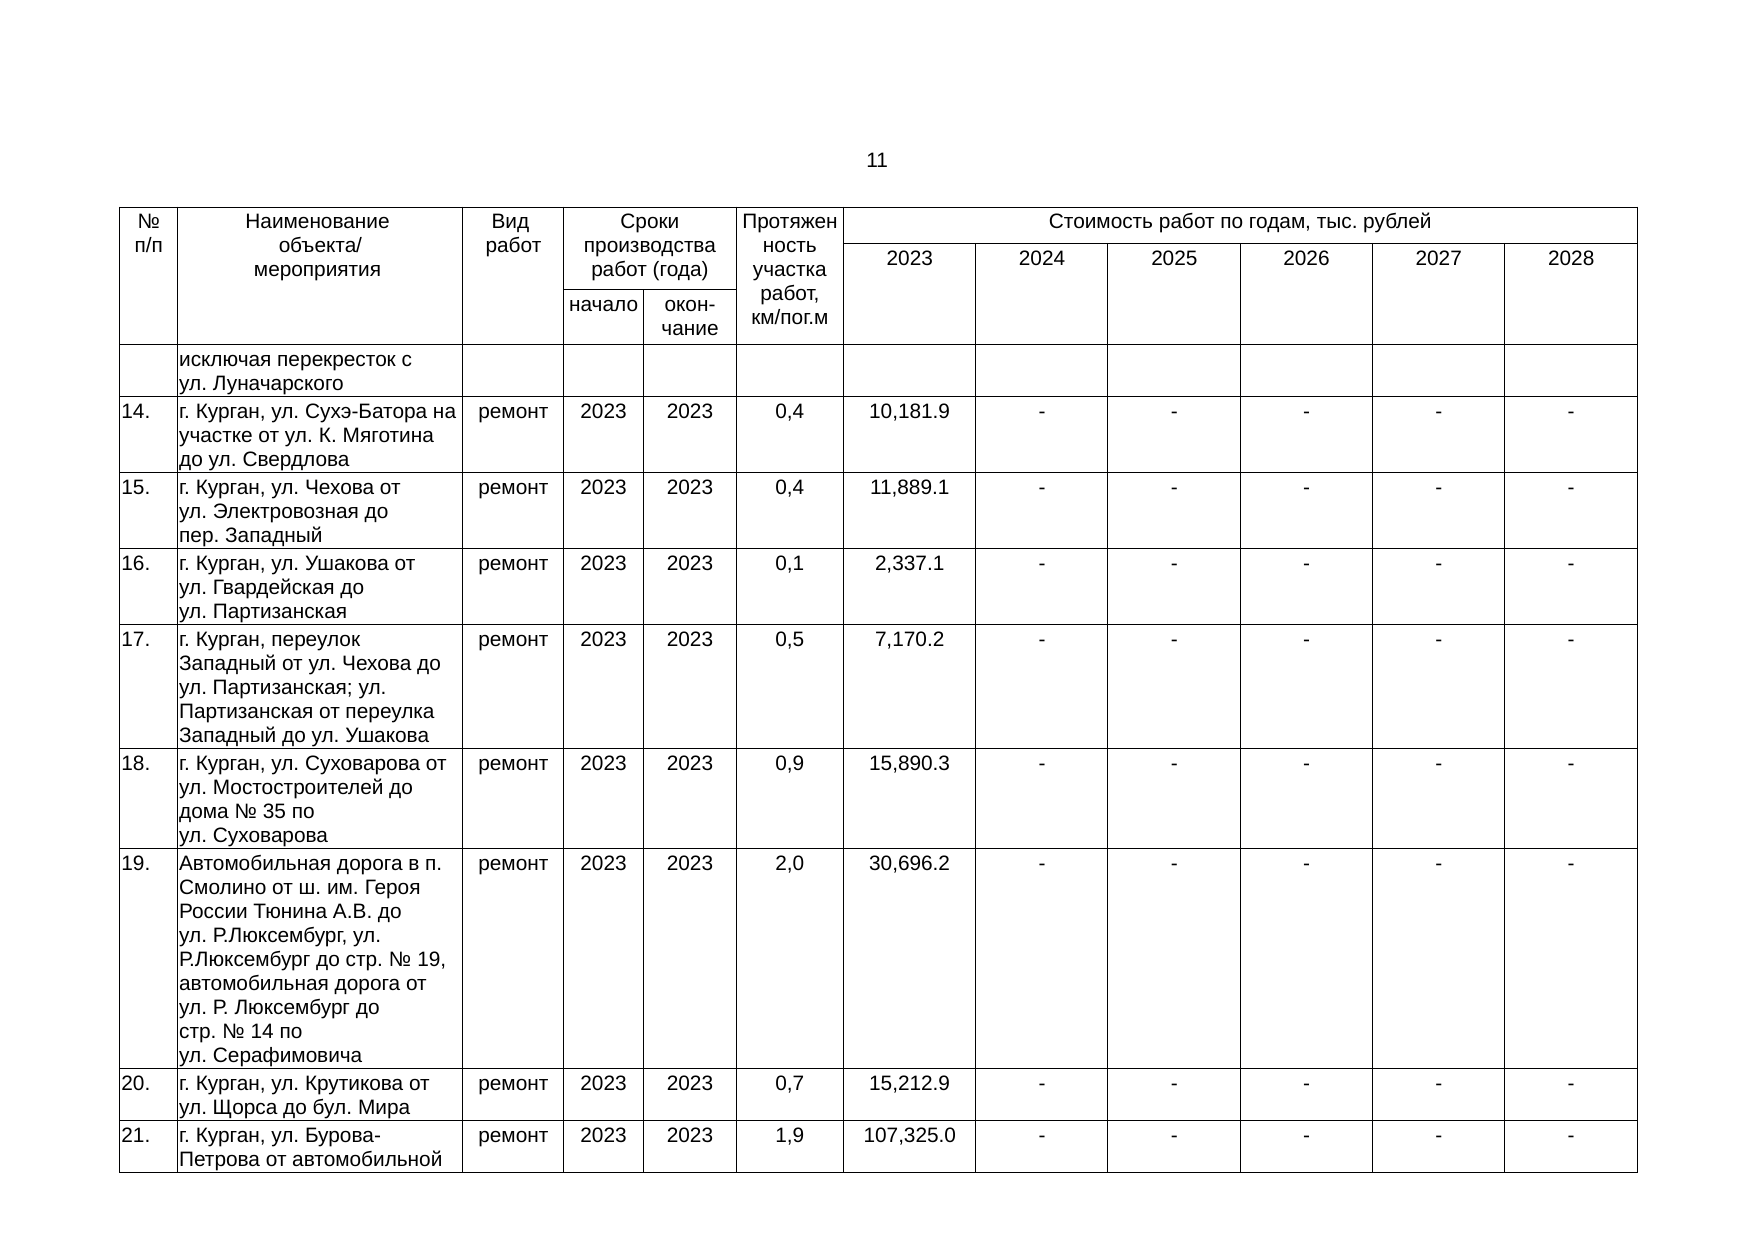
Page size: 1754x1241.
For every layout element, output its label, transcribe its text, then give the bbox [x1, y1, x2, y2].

table_cell 2025 [1108, 244, 1240, 344]
table_cell - [1373, 849, 1504, 1068]
table_cell - [1373, 345, 1504, 396]
table_cell ремонт [463, 473, 563, 548]
table_cell - [976, 849, 1107, 1068]
table_cell 2027 [1373, 244, 1504, 344]
table_cell - [1505, 849, 1637, 1068]
table_cell 15 212,9 [844, 1069, 975, 1120]
table_header Стоимость работ по годам, тыс. рублей [844, 208, 1637, 243]
table_cell - [1373, 1121, 1504, 1172]
table_cell 2023 [644, 549, 736, 624]
table_cell - [1108, 473, 1240, 548]
table_cell - [1505, 473, 1637, 548]
table_cell - [1505, 345, 1637, 396]
table_cell 19. [120, 849, 177, 1068]
table_cell 2023 [644, 849, 736, 1068]
table_cell - [1108, 1069, 1240, 1120]
table_cell - [976, 625, 1107, 748]
table_cell 2 337,1 [844, 549, 975, 624]
table_cell 1,9 [737, 1121, 843, 1172]
table_cell ремонт [463, 625, 563, 748]
table_cell 0,5 [737, 625, 843, 748]
table_cell 2023 [564, 625, 643, 748]
table_cell 21. [120, 1121, 177, 1172]
table_cell - [1108, 345, 1240, 396]
table_cell - [1241, 397, 1372, 472]
table_header № п/п [120, 208, 177, 344]
table_cell 15. [120, 473, 177, 548]
table_cell 2023 [564, 749, 643, 848]
table_cell 0,1 [737, 549, 843, 624]
table_cell [564, 345, 643, 396]
table_cell - [976, 473, 1107, 548]
table_cell - [1108, 849, 1240, 1068]
table_cell - [1373, 473, 1504, 548]
table_cell - [1505, 749, 1637, 848]
table_cell - [976, 749, 1107, 848]
table_cell 30 696,2 [844, 849, 975, 1068]
table_cell - [976, 397, 1107, 472]
table_cell [737, 345, 843, 396]
table_cell окон-чание [644, 290, 736, 344]
table_cell - [1373, 397, 1504, 472]
table_cell 2023 [564, 1121, 643, 1172]
table_cell г. Курган, ул. Сухэ-Батора на участке от ул. К. Мяготина до ул. Свердлова [178, 397, 462, 472]
table_cell - [1505, 549, 1637, 624]
table_cell 2023 [644, 397, 736, 472]
table_cell ремонт [463, 549, 563, 624]
table_cell 2023 [644, 625, 736, 748]
table_cell 0,9 [737, 749, 843, 848]
table_cell 15 890,3 [844, 749, 975, 848]
table_cell 7 170,2 [844, 625, 975, 748]
table_cell - [1241, 1069, 1372, 1120]
table_cell 0,4 [737, 473, 843, 548]
table_header Вид работ [463, 208, 563, 344]
table_cell г. Курган, ул. Ушакова от ул. Гвардейская до ул. Партизанская [178, 549, 462, 624]
table_cell 2023 [644, 1121, 736, 1172]
table_cell 2023 [844, 244, 975, 344]
table_cell 2023 [564, 849, 643, 1068]
table_cell - [976, 1069, 1107, 1120]
table_cell 2023 [564, 397, 643, 472]
table_cell 2023 [644, 473, 736, 548]
table_cell - [1241, 625, 1372, 748]
table_cell - [1373, 1069, 1504, 1120]
table_cell Автомобильная дорога в п. Смолино от ш. им. Героя России Тюнина А.В. до ул. Р.Люксембург, ул. Р.Люксембург до стр. № 19, автомобильная дорога от ул. Р. Люксембург до стр. № 14 по ул. Серафимовича [178, 849, 462, 1068]
table_cell 14. [120, 397, 177, 472]
table_cell [644, 345, 736, 396]
table_cell ремонт [463, 849, 563, 1068]
table_cell ремонт [463, 749, 563, 848]
table_cell - [1108, 397, 1240, 472]
table_cell 2023 [564, 473, 643, 548]
table_cell г. Курган, ул. Бурова-Петрова от автомобильной [178, 1121, 462, 1172]
table_cell г. Курган, ул. Суховарова от ул. Мостостроителей до дома № 35 по ул. Суховарова [178, 749, 462, 848]
table_cell 2026 [1241, 244, 1372, 344]
table_cell - [1241, 849, 1372, 1068]
table_cell - [1505, 625, 1637, 748]
table_cell - [976, 1121, 1107, 1172]
table_cell 18. [120, 749, 177, 848]
table_cell 2,0 [737, 849, 843, 1068]
table_header Наименование объекта/ мероприятия [178, 208, 462, 344]
table_cell - [1505, 1069, 1637, 1120]
table_cell г. Курган, ул. Крутикова от ул. Щорса до бул. Мира [178, 1069, 462, 1120]
table_cell - [1505, 1121, 1637, 1172]
table_cell 10 181,9 [844, 397, 975, 472]
table_cell - [1241, 749, 1372, 848]
table_cell 0,4 [737, 397, 843, 472]
table_cell 2028 [1505, 244, 1637, 344]
table_cell - [1241, 345, 1372, 396]
table_cell ремонт [463, 1121, 563, 1172]
table_cell ремонт [463, 397, 563, 472]
table_cell 2023 [644, 749, 736, 848]
table_cell 2023 [564, 1069, 643, 1120]
table_cell исключая перекресток с ул. Луначарского [178, 345, 462, 396]
table_cell - [1108, 625, 1240, 748]
table_cell 17. [120, 625, 177, 748]
table_header Протяженность участка работ, км/пог.м [737, 208, 843, 344]
table_cell 20. [120, 1069, 177, 1120]
table_cell 11 889,1 [844, 473, 975, 548]
table_cell [844, 345, 975, 396]
table_cell 2023 [564, 549, 643, 624]
table_cell - [1108, 749, 1240, 848]
table_cell 2023 [644, 1069, 736, 1120]
table_cell - [976, 549, 1107, 624]
table_cell начало [564, 290, 643, 344]
table_cell 2024 [976, 244, 1107, 344]
table_cell - [1241, 473, 1372, 548]
table_cell 16. [120, 549, 177, 624]
table_cell - [1373, 749, 1504, 848]
table_cell ремонт [463, 1069, 563, 1120]
table_header Сроки производства работ (года) [564, 208, 736, 289]
table_cell [120, 345, 177, 396]
table_cell г. Курган, переулок Западный от ул. Чехова до ул. Партизанская; ул. Партизанская от переулка Западный до ул. Ушакова [178, 625, 462, 748]
table_cell - [1108, 549, 1240, 624]
table_cell - [1241, 549, 1372, 624]
table_cell - [976, 345, 1107, 396]
table_cell - [1505, 397, 1637, 472]
table_cell - [1373, 549, 1504, 624]
table_cell 0,7 [737, 1069, 843, 1120]
table_cell - [1108, 1121, 1240, 1172]
table_cell г. Курган, ул. Чехова от ул. Электровозная до пер. Западный [178, 473, 462, 548]
table_cell - [1373, 625, 1504, 748]
table_cell 107 325,0 [844, 1121, 975, 1172]
table_cell - [1241, 1121, 1372, 1172]
table_cell [463, 345, 563, 396]
